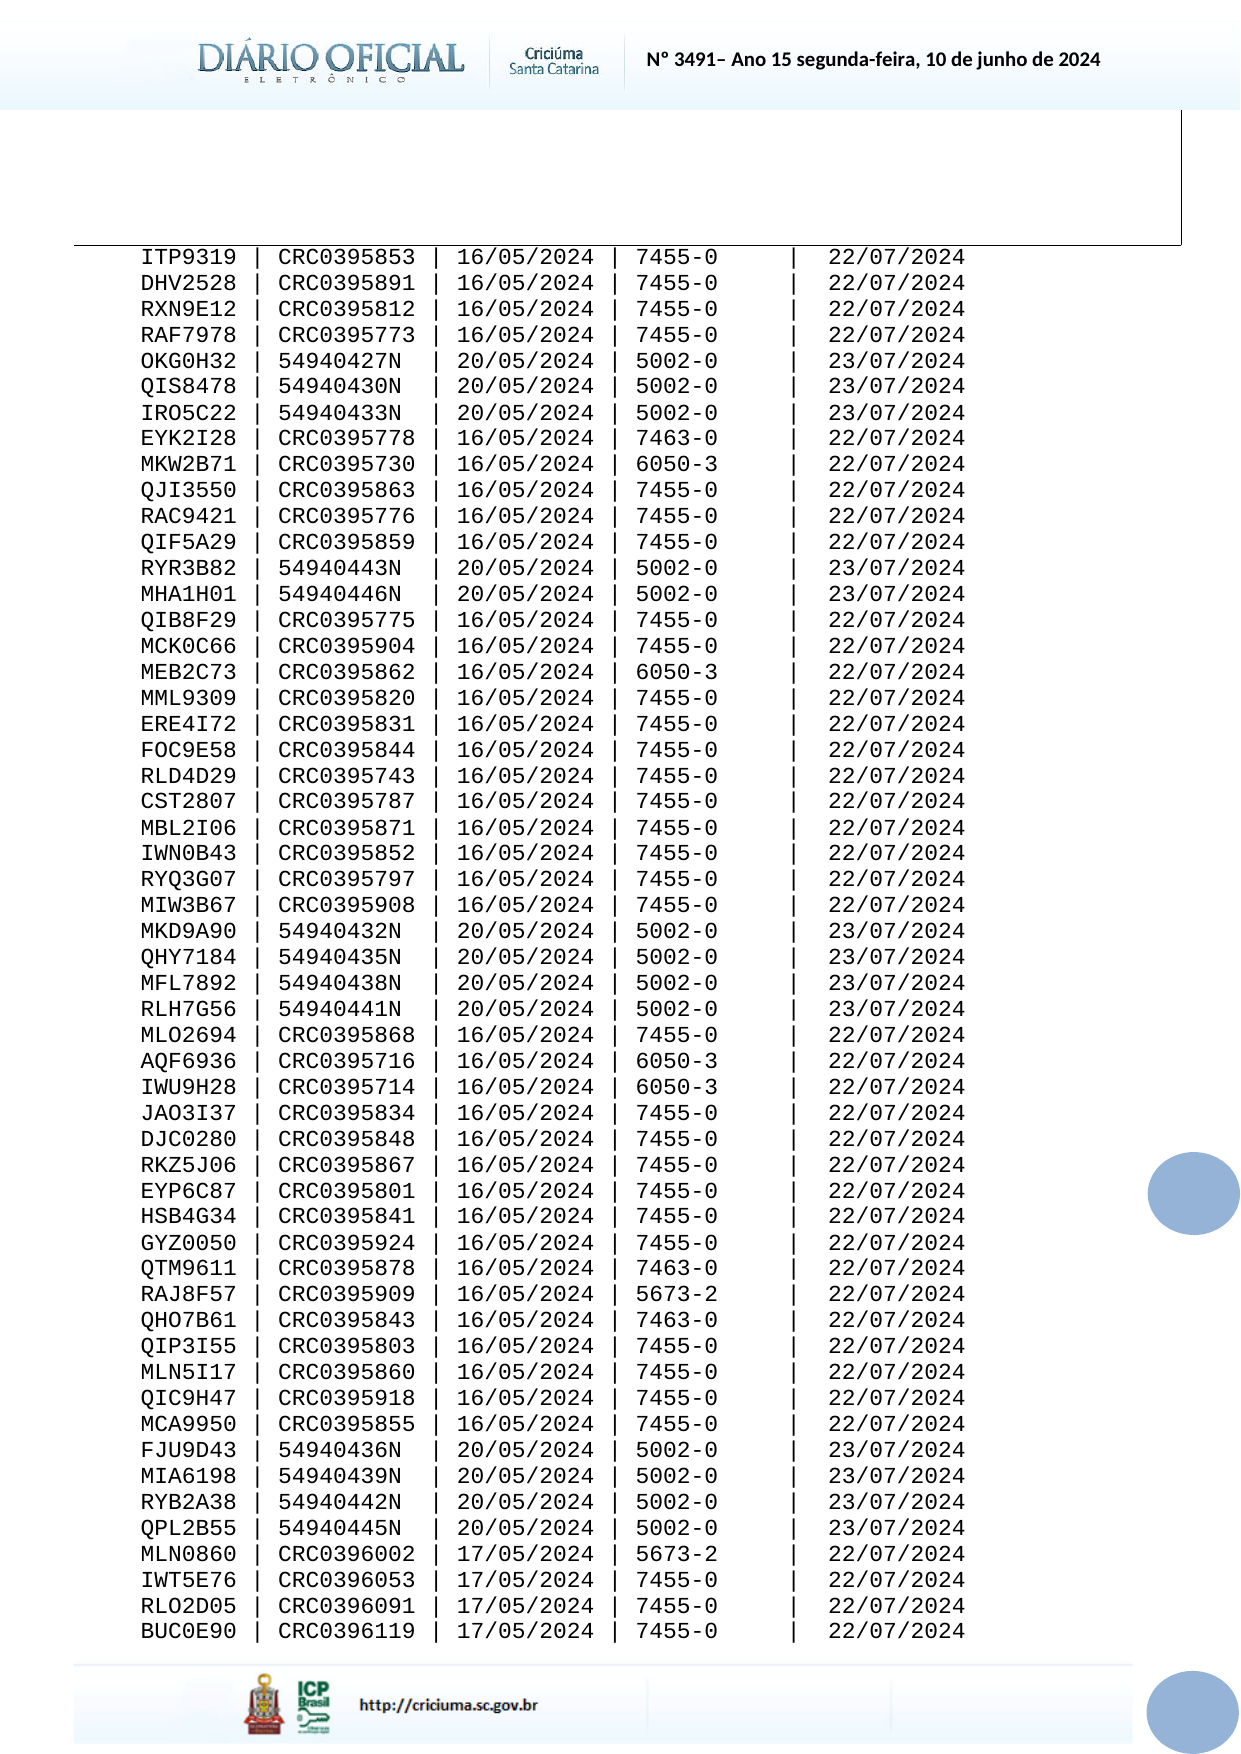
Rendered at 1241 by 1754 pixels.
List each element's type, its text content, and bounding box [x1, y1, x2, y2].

text MIA6198 | 54940439N | 20/05/2024 | 5002-0 | 23/07/2024 [44, 1464, 1181, 1490]
text HSB4G34 | CRC0395841 | 16/05/2024 | 7455-0 | 22/07/2024 [44, 1205, 1171, 1231]
text MLN5I17 | CRC0395860 | 16/05/2024 | 7455-0 | 22/07/2024 [44, 1361, 1181, 1386]
text OKG0H32 | 54940427N | 20/05/2024 | 5002-0 | 23/07/2024 [44, 349, 1181, 375]
text MCK0C66 | CRC0395904 | 16/05/2024 | 7455-0 | 22/07/2024 [44, 634, 1181, 660]
text CST2807 | CRC0395787 | 16/05/2024 | 7455-0 | 22/07/2024 [44, 790, 1181, 816]
text FOC9E58 | CRC0395844 | 16/05/2024 | 7455-0 | 22/07/2024 [44, 738, 1181, 764]
text FJU9D43 | 54940436N | 20/05/2024 | 5002-0 | 23/07/2024 [44, 1438, 1181, 1464]
text RAF7978 | CRC0395773 | 16/05/2024 | 7455-0 | 22/07/2024 [44, 323, 1181, 349]
text MHA1H01 | 54940446N | 20/05/2024 | 5002-0 | 23/07/2024 [44, 582, 1181, 608]
text DHV2528 | CRC0395891 | 16/05/2024 | 7455-0 | 22/07/2024 [44, 271, 1181, 297]
text RXN9E12 | CRC0395812 | 16/05/2024 | 7455-0 | 22/07/2024 [44, 297, 1181, 323]
text MEB2C73 | CRC0395862 | 16/05/2024 | 6050-3 | 22/07/2024 [44, 660, 1181, 686]
text IWT5E76 | CRC0396053 | 17/05/2024 | 7455-0 | 22/07/2024 [44, 1568, 1181, 1594]
text IWU9H28 | CRC0395714 | 16/05/2024 | 6050-3 | 22/07/2024 [44, 1075, 1181, 1101]
text RLD4D29 | CRC0395743 | 16/05/2024 | 7455-0 | 22/07/2024 [44, 764, 1181, 790]
text RYR3B82 | 54940443N | 20/05/2024 | 5002-0 | 23/07/2024 [44, 556, 1181, 582]
text RYB2A38 | 54940442N | 20/05/2024 | 5002-0 | 23/07/2024 [44, 1490, 1181, 1516]
text EYP6C87 | CRC0395801 | 16/05/2024 | 7455-0 | 22/07/2024 [44, 1179, 1150, 1205]
text RKZ5J06 | CRC0395867 | 16/05/2024 | 7455-0 | 22/07/2024 [44, 1153, 1180, 1179]
text RAJ8F57 | CRC0395909 | 16/05/2024 | 5673-2 | 22/07/2024 [44, 1283, 1181, 1309]
text QIP3I55 | CRC0395803 | 16/05/2024 | 7455-0 | 22/07/2024 [44, 1334, 1181, 1361]
text QIS8478 | 54940430N | 20/05/2024 | 5002-0 | 23/07/2024 [44, 375, 1181, 401]
text MBL2I06 | CRC0395871 | 16/05/2024 | 7455-0 | 22/07/2024 [44, 816, 1181, 842]
text QHO7B61 | CRC0395843 | 16/05/2024 | 7463-0 | 22/07/2024 [44, 1309, 1181, 1334]
text MLN0860 | CRC0396002 | 17/05/2024 | 5673-2 | 22/07/2024 [44, 1542, 1181, 1568]
text MFL7892 | 54940438N | 20/05/2024 | 5002-0 | 23/07/2024 [44, 971, 1181, 997]
text GYZ0050 | CRC0395924 | 16/05/2024 | 7455-0 | 22/07/2024 [44, 1231, 1181, 1257]
text QPL2B55 | 54940445N | 20/05/2024 | 5002-0 | 23/07/2024 [44, 1516, 1181, 1542]
text QJI3550 | CRC0395863 | 16/05/2024 | 7455-0 | 22/07/2024 [44, 479, 1181, 504]
text JAO3I37 | CRC0395834 | 16/05/2024 | 7455-0 | 22/07/2024 [44, 1101, 1181, 1127]
text QIC9H47 | CRC0395918 | 16/05/2024 | 7455-0 | 22/07/2024 [44, 1386, 1181, 1412]
text RYQ3G07 | CRC0395797 | 16/05/2024 | 7455-0 | 22/07/2024 [44, 868, 1181, 894]
text QIB8F29 | CRC0395775 | 16/05/2024 | 7455-0 | 22/07/2024 [44, 608, 1181, 634]
text MLO2694 | CRC0395868 | 16/05/2024 | 7455-0 | 22/07/2024 [44, 1023, 1181, 1049]
text MKW2B71 | CRC0395730 | 16/05/2024 | 6050-3 | 22/07/2024 [44, 453, 1181, 479]
text MKD9A90 | 54940432N | 20/05/2024 | 5002-0 | 23/07/2024 [44, 919, 1181, 946]
text QIF5A29 | CRC0395859 | 16/05/2024 | 7455-0 | 22/07/2024 [44, 531, 1181, 556]
text AQF6936 | CRC0395716 | 16/05/2024 | 6050-3 | 22/07/2024 [44, 1049, 1181, 1075]
text QTM9611 | CRC0395878 | 16/05/2024 | 7463-0 | 22/07/2024 [44, 1257, 1181, 1283]
text RLO2D05 | CRC0396091 | 17/05/2024 | 7455-0 | 22/07/2024 [44, 1594, 1181, 1620]
text RLH7G56 | 54940441N | 20/05/2024 | 5002-0 | 23/07/2024 [44, 997, 1181, 1023]
text MIW3B67 | CRC0395908 | 16/05/2024 | 7455-0 | 22/07/2024 [44, 894, 1181, 919]
text IWN0B43 | CRC0395852 | 16/05/2024 | 7455-0 | 22/07/2024 [44, 842, 1181, 868]
text MML9309 | CRC0395820 | 16/05/2024 | 7455-0 | 22/07/2024 [44, 686, 1181, 712]
text MCA9950 | CRC0395855 | 16/05/2024 | 7455-0 | 22/07/2024 [44, 1412, 1181, 1438]
text ITP9319 | CRC0395853 | 16/05/2024 | 7455-0 | 22/07/2024 [44, 245, 1181, 271]
text RAC9421 | CRC0395776 | 16/05/2024 | 7455-0 | 22/07/2024 [44, 504, 1181, 531]
text DJC0280 | CRC0395848 | 16/05/2024 | 7455-0 | 22/07/2024 [44, 1127, 1181, 1153]
text QHY7184 | 54940435N | 20/05/2024 | 5002-0 | 23/07/2024 [44, 946, 1181, 971]
text BUC0E90 | CRC0396119 | 17/05/2024 | 7455-0 | 22/07/2024 [44, 1620, 1181, 1646]
text ERE4I72 | CRC0395831 | 16/05/2024 | 7455-0 | 22/07/2024 [44, 712, 1181, 738]
text IRO5C22 | 54940433N | 20/05/2024 | 5002-0 | 23/07/2024 [44, 401, 1181, 427]
text EYK2I28 | CRC0395778 | 16/05/2024 | 7463-0 | 22/07/2024 [44, 427, 1181, 453]
